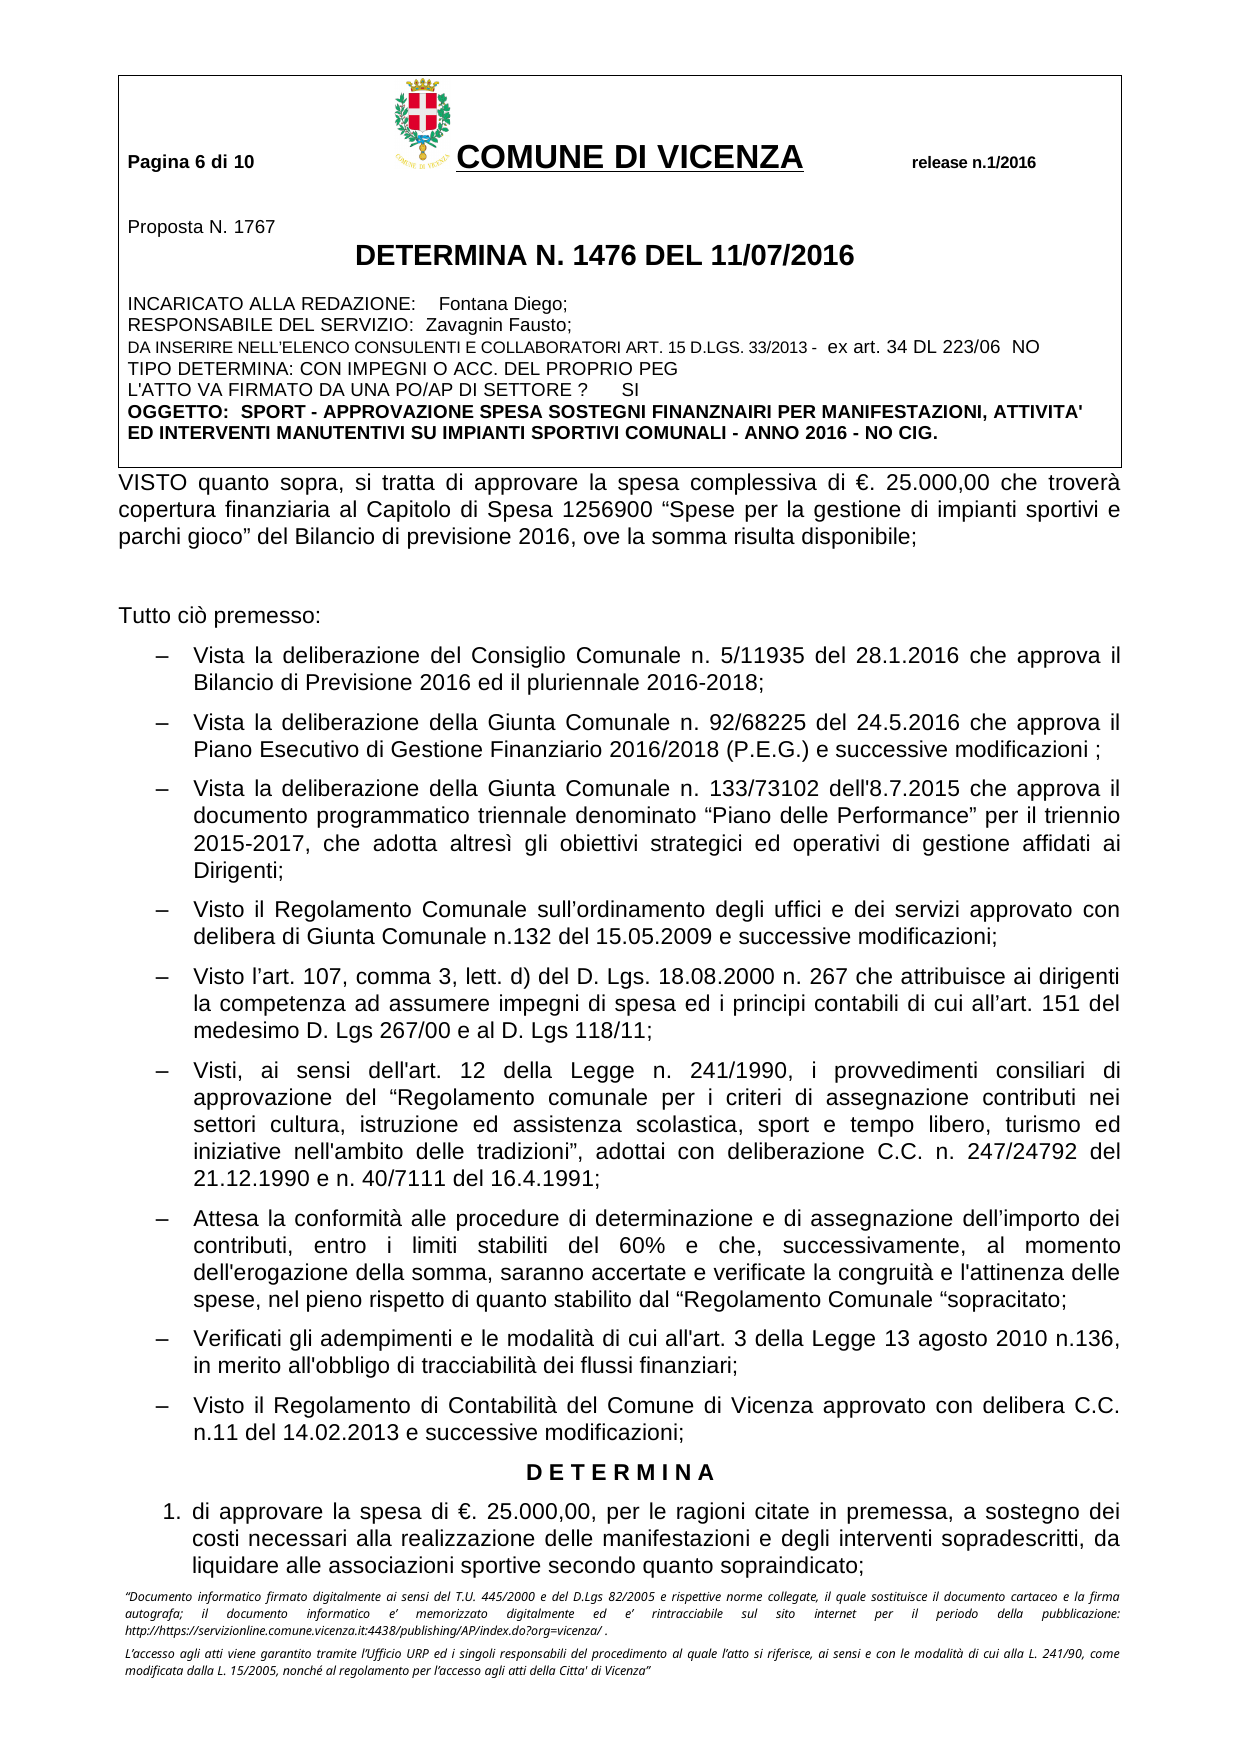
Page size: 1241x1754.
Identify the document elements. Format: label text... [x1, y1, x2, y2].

list Vista la deliberazione della Giunta Comunale n. 92/68225 del 24.5.2016 che approva il Piano Esecutivo di Gestione Finanziario 2016/2018 (P.E.G.) e successive modificazioni ; [156, 708, 1122, 762]
list Visti, ai sensi dell'art. 12 della Legge n. 241/1990, i provvedimenti consiliari di approvazione del “Regolamento comunale per i criteri di assegnazione contributi nei settori cultura, istruzione ed assistenza scolastica, sport e tempo libero, turismo ed iniziative nell'ambito delle tradizioni”, adottai con deliberazione C.C. n. 247/24792 del 21.12.1990 e n. 40/7111 del 16.4.1991; [156, 1056, 1122, 1191]
list Visto il Regolamento Comunale sull’ordinamento degli uffici e dei servizi approvato con delibera di Giunta Comunale n.132 del 15.05.2009 e successive modificazioni; [156, 896, 1122, 950]
text D E T E R M I N A [118, 1458, 1122, 1485]
list Vista la deliberazione della Giunta Comunale n. 133/73102 dell'8.7.2015 che approva il documento programmatico triennale denominato “Piano delle Performance” per il triennio 2015-2017, che adotta altresì gli obiettivi strategici ed operativi di gestione affidati ai Dirigenti; [156, 775, 1122, 883]
text VISTO quanto sopra, si tratta di approvare la spesa complessiva di €. 25.000,00 che troverà copertura finanziaria al Capitolo di Spesa 1256900 “Spese per la gestione di impianti sportivi e parchi gioco” del Bilancio di previsione 2016, ove la somma risulta disponibile; [118, 468, 1122, 550]
list Verificati gli adempimenti e le modalità di cui all'art. 3 della Legge 13 agosto 2010 n.136, in merito all'obbligo di tracciabilità dei flussi finanziari; [156, 1325, 1122, 1379]
list Vista la deliberazione del Consiglio Comunale n. 5/11935 del 28.1.2016 che approva il Bilancio di Previsione 2016 ed il pluriennale 2016-2018; [156, 641, 1122, 696]
list Visto l’art. 107, comma 3, lett. d) del D. Lgs. 18.08.2000 n. 267 che attribuisce ai dirigenti la competenza ad assumere impegni di spesa ed i principi contabili di cui all’art. 151 del medesimo D. Lgs 267/00 e al D. Lgs 118/11; [156, 962, 1122, 1043]
list Attesa la conformità alle procedure di determinazione e di assegnazione dell’importo dei contributi, entro i limiti stabiliti del 60% e che, successivamente, al momento dell'erogazione della somma, saranno accertate e verificate la congruità e l'attinenza delle spese, nel pieno rispetto di quanto stabilito dal “Regolamento Comunale “sopracitato; [156, 1204, 1122, 1312]
picture [394, 78, 451, 169]
text Tutto ciò premesso: [118, 602, 1122, 629]
list di approvare la spesa di €. 25.000,00, per le ragioni citate in premessa, a sostegno dei costi necessari alla realizzazione delle manifestazioni e degli interventi sopradescritti, da liquidare alle associazioni sportive secondo quanto sopraindicato; [162, 1497, 1122, 1579]
list Visto il Regolamento di Contabilità del Comune di Vicenza approvato con delibera C.C. n.11 del 14.02.2013 e successive modificazioni; [156, 1391, 1122, 1446]
